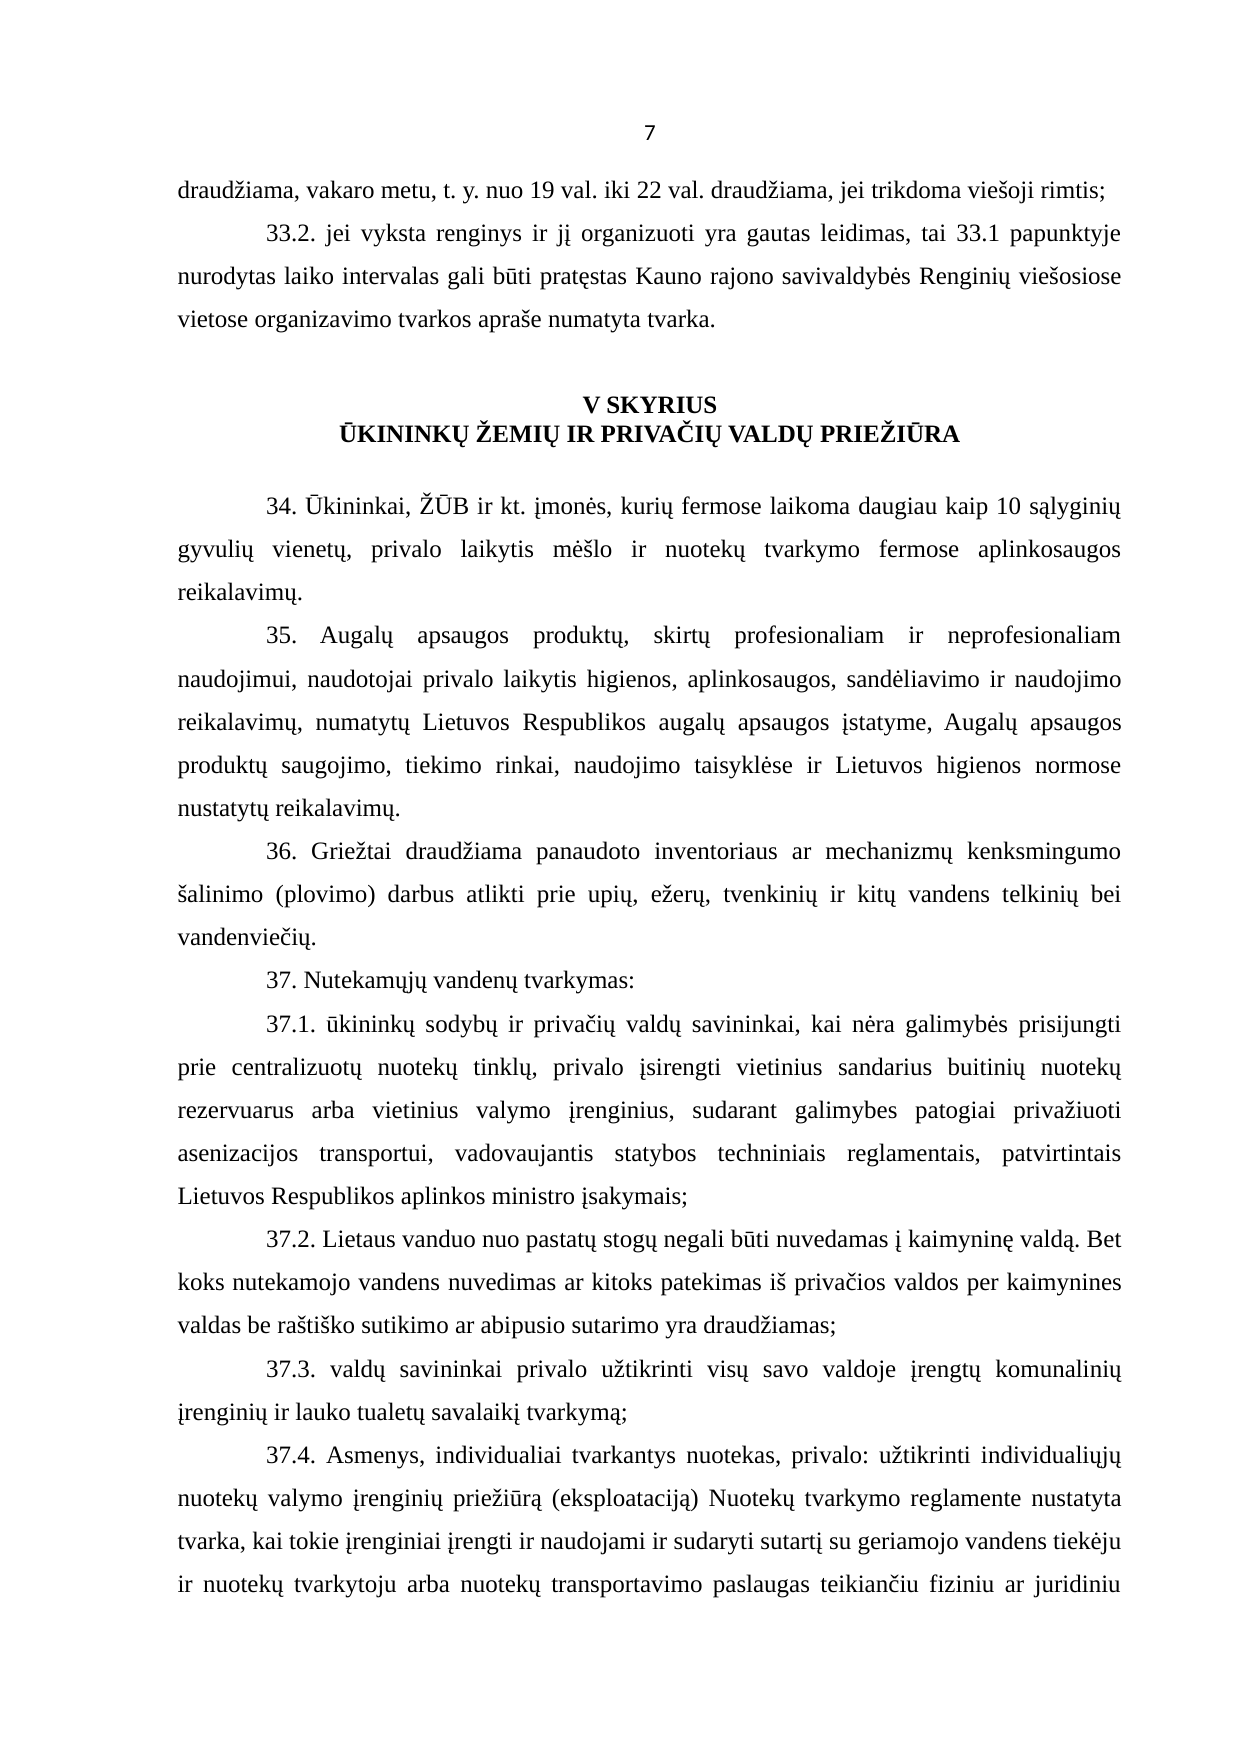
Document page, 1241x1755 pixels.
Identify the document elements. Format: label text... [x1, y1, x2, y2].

text 35. Augalų apsaugos produktų, skirtų profesionaliam ir neprofesionaliam naudojimui, naudotojai privalo laikytis higienos, aplinkosaugos, sandėliavimo ir naudojimo reikalavimų, numatytų Lietuvos Respublikos augalų apsaugos įstatyme, Augalų apsaugos produktų saugojimo, tiekimo rinkai, naudojimo taisyklėse ir Lietuvos higienos normose nustatytų reikalavimų. [177, 621, 1122, 822]
text draudžiama, vakaro metu, t. y. nuo 19 val. iki 22 val. draudžiama, jei trikdoma viešoji rimtis; [177, 175, 1122, 204]
text ŪKININKŲ ŽEMIŲ IR PRIVAČIŲ VALDŲ PRIEŽIŪRA [177, 419, 1122, 448]
text 36. Griežtai draudžiama panaudoto inventoriaus ar mechanizmų kenksmingumo šalinimo (plovimo) darbus atlikti prie upių, ežerų, tvenkinių ir kitų vandens telkinių bei vandenviečių. [177, 836, 1122, 951]
text 37.4. Asmenys, individualiai tvarkantys nuotekas, privalo: užtikrinti individualiųjų nuotekų valymo įrenginių priežiūrą (eksploataciją) Nuotekų tvarkymo reglamente nustatyta tvarka, kai tokie įrenginiai įrengti ir naudojami ir sudaryti sutartį su geriamojo vandens tiekėju ir nuotekų tvarkytoju arba nuotekų transportavimo paslaugas teikiančiu fiziniu ar juridiniu [177, 1440, 1122, 1598]
text 33.2. jei vyksta renginys ir jį organizuoti yra gautas leidimas, tai 33.1 papunktyje nurodytas laiko intervalas gali būti pratęstas Kauno rajono savivaldybės Renginių viešosiose vietose organizavimo tvarkos apraše numatyta tvarka. [177, 218, 1122, 333]
text V SKYRIUS [177, 391, 1122, 419]
text 37.3. valdų savininkai privalo užtikrinti visų savo valdoje įrengtų komunalinių įrenginių ir lauko tualetų savalaikį tvarkymą; [177, 1354, 1122, 1426]
text 34. Ūkininkai, ŽŪB ir kt. įmonės, kurių fermose laikoma daugiau kaip 10 sąlyginių gyvulių vienetų, privalo laikytis mėšlo ir nuotekų tvarkymo fermose aplinkosaugos reikalavimų. [177, 491, 1122, 606]
text 37.1. ūkininkų sodybų ir privačių valdų savininkai, kai nėra galimybės prisijungti prie centralizuotų nuotekų tinklų, privalo įsirengti vietinius sandarius buitinių nuotekų rezervuarus arba vietinius valymo įrenginius, sudarant galimybes patogiai privažiuoti asenizacijos transportui, vadovaujantis statybos techniniais reglamentais, patvirtintais Lietuvos Respublikos aplinkos ministro įsakymais; [177, 1009, 1122, 1210]
text 37. Nutekamųjų vandenų tvarkymas: [177, 966, 1122, 994]
text 37.2. Lietaus vanduo nuo pastatų stogų negali būti nuvedamas į kaimyninę valdą. Bet koks nutekamojo vandens nuvedimas ar kitoks patekimas iš privačios valdos per kaimynines valdas be raštiško sutikimo ar abipusio sutarimo yra draudžiamas; [177, 1224, 1122, 1339]
